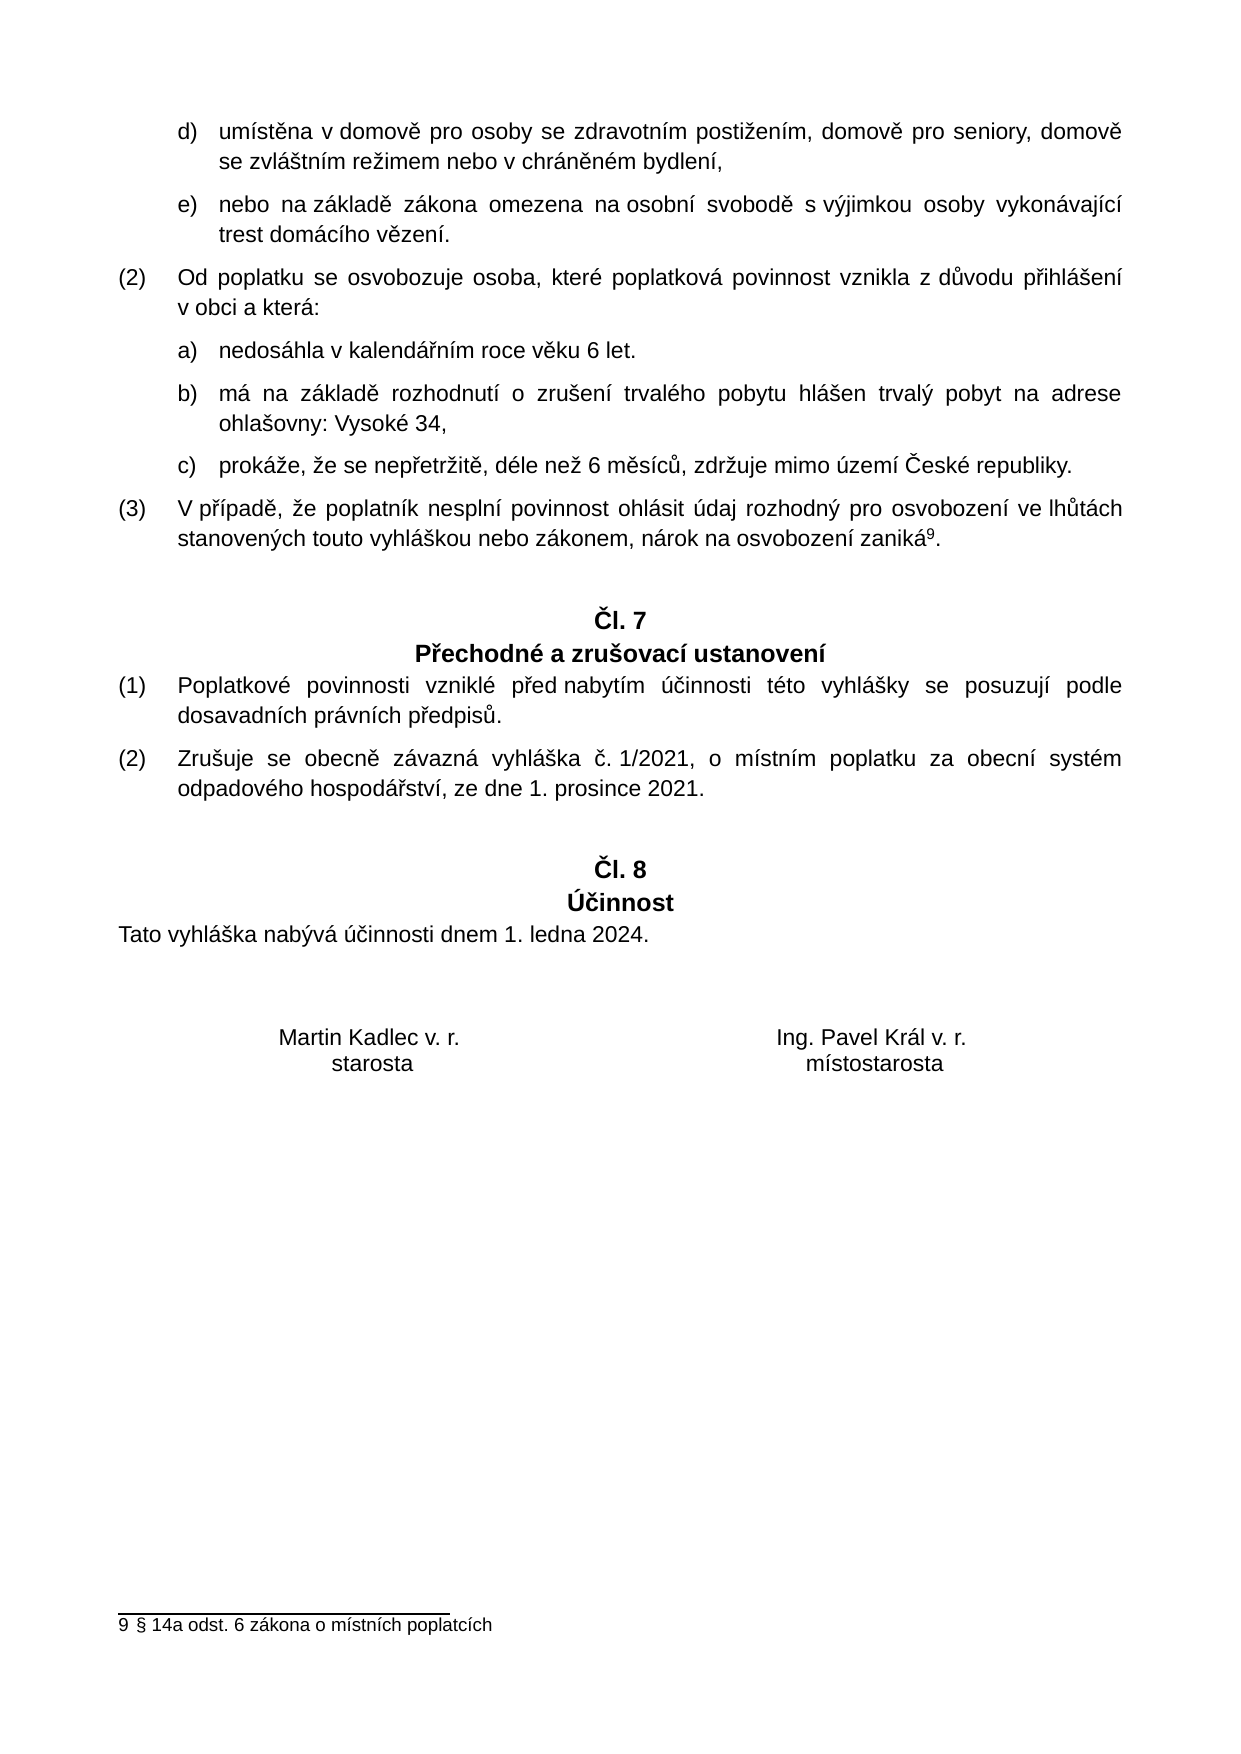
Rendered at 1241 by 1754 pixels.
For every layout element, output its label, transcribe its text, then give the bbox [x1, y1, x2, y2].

subtitle Čl. 7 Přechodné a zrušovací ustanovení [118, 606, 1122, 667]
subtitle Čl. 8 Účinnost [118, 855, 1122, 917]
table_cell [118, 1082, 620, 1200]
list nedosáhla v kalendářním roce věku 6 let. [177, 337, 1122, 363]
list prokáže, že se nepřetržitě, déle než 6 měsíců, zdržuje mimo území České republiky. [177, 452, 1122, 479]
list Zrušuje se obecně závazná vyhláška č. 1/2021, o místním poplatku za obecní systém odpadového hospodářství, ze dne 1. prosince 2021. [118, 744, 1122, 801]
table_header Martin Kadlec v. r. starosta [118, 964, 620, 1082]
list má na základě rozhodnutí o zrušení trvalého pobytu hlášen trvalý pobyt na adrese ohlašovny: Vysoké 34, [177, 379, 1122, 436]
list § 14a odst. 6 zákona o místních poplatcích [118, 1614, 1122, 1635]
list V případě, že poplatník nesplní povinnost ohlásit údaj rozhodný pro osvobození ve lhůtách stanovených touto vyhláškou nebo zákonem, nárok na osvobození zaniká. [118, 495, 1122, 552]
table_header Ing. Pavel Král v. r. místostarosta [620, 964, 1122, 1082]
list umístěna v domově pro osoby se zdravotním postižením, domově pro seniory, domově se zvláštním režimem nebo v chráněném bydlení, [177, 118, 1122, 175]
list Od poplatku se osvobozuje osoba, které poplatková povinnost vznikla z důvodu přihlášení v obci a která: [118, 264, 1122, 321]
list Poplatkové povinnosti vzniklé před nabytím účinnosti této vyhlášky se posuzují podle dosavadních právních předpisů. [118, 672, 1122, 728]
table_cell [620, 1082, 1122, 1200]
text Tato vyhláška nabývá účinnosti dnem 1. ledna 2024. [118, 921, 1122, 947]
list nebo na základě zákona omezena na osobní svobodě s výjimkou osoby vykonávající trest domácího vězení. [177, 191, 1122, 248]
